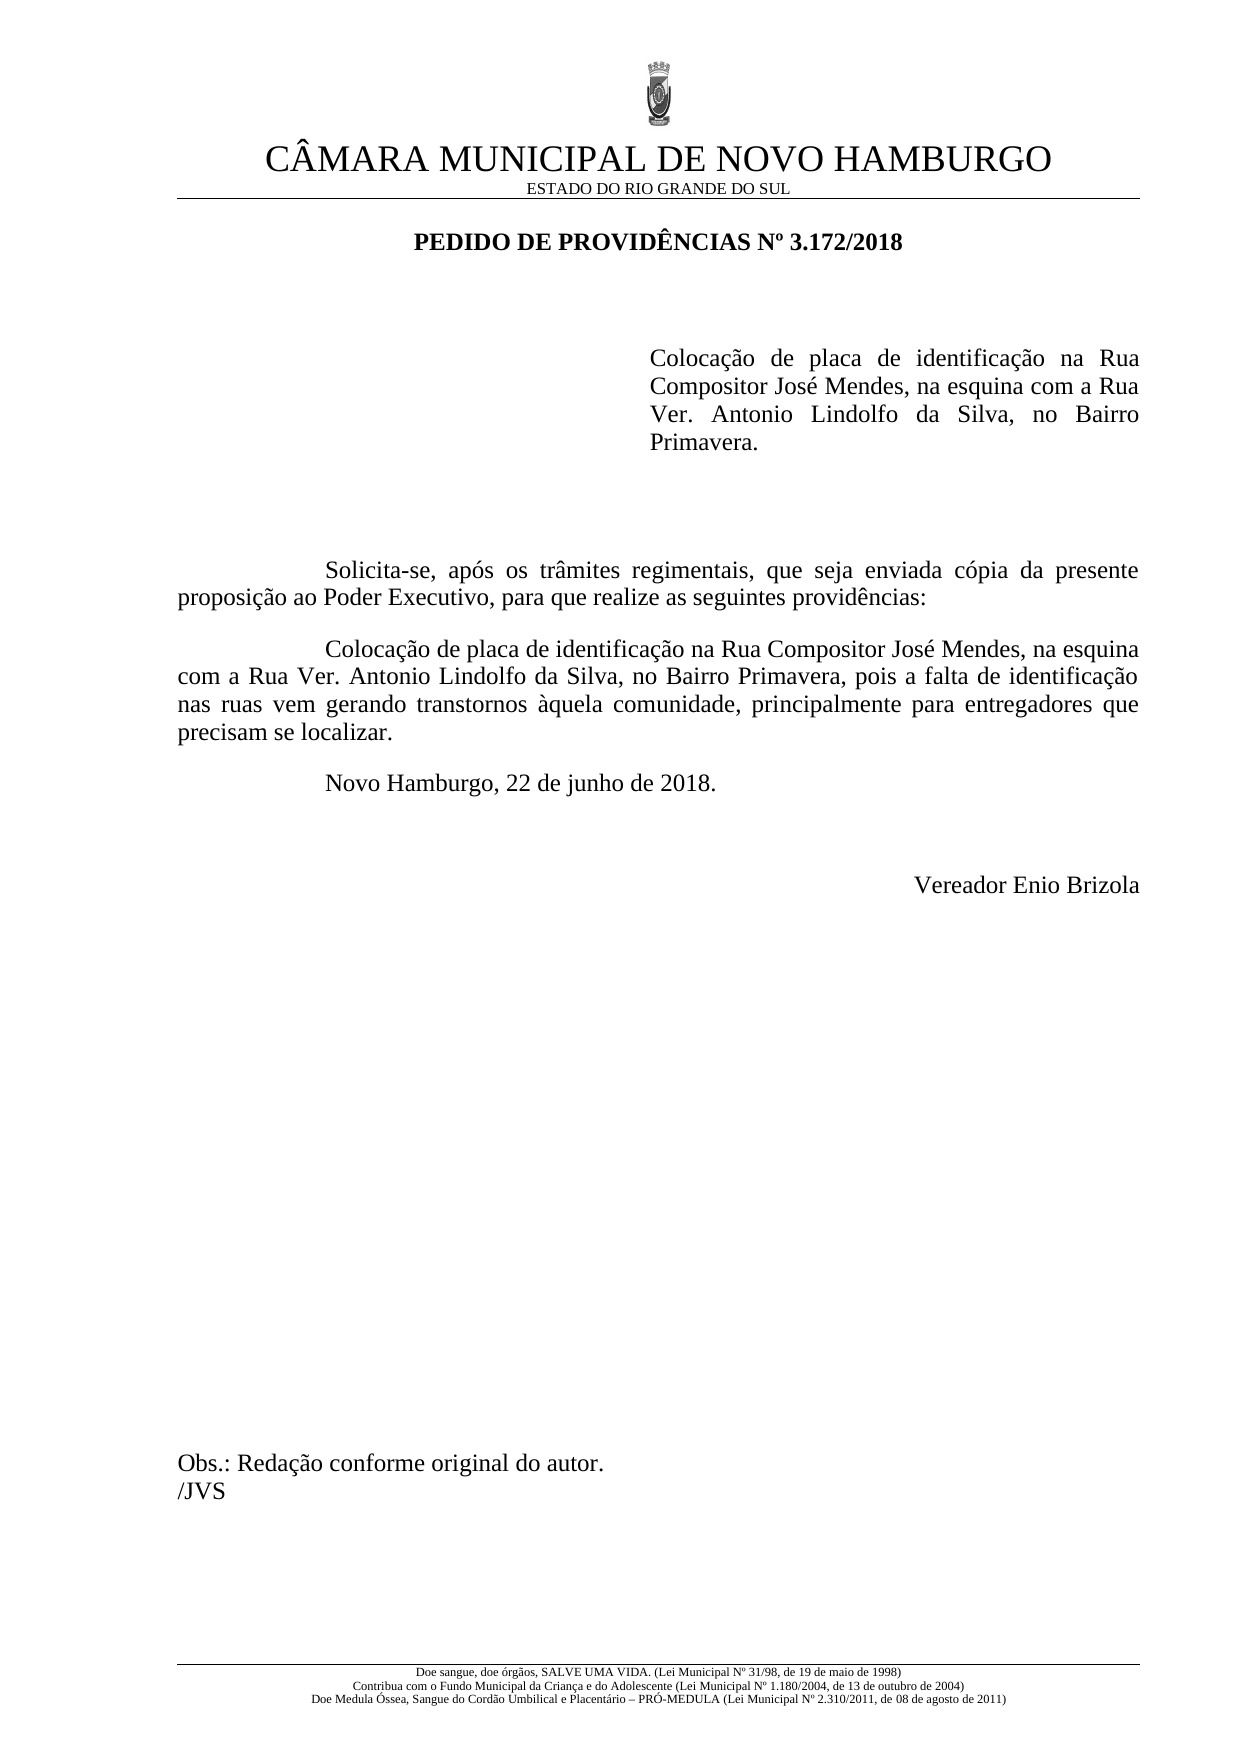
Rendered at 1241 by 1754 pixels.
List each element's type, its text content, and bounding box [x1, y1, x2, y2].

text PEDIDO DE PROVIDÊNCIAS Nº 3.172/2018 [177, 228, 1140, 256]
text Novo Hamburgo, 22 de junho de 2018. [177, 769, 1140, 797]
text Obs.: Redação conforme original do autor. [177, 1449, 1140, 1477]
text Vereador Enio Brizola [177, 872, 1140, 899]
text Colocação de placa de identificação na Rua Compositor José Mendes, na esquina com a Rua Ver. Antonio Lindolfo da Silva, no Bairro Primavera. [649, 344, 1140, 455]
text /JVS [177, 1477, 1140, 1505]
text Colocação de placa de identificação na Rua Compositor José Mendes, na esquina com a Rua Ver. Antonio Lindolfo da Silva, no Bairro Primavera, pois a falta de identificação nas ruas vem gerando transtornos àquela comunidade, principalmente para entregadores que precisam se localizar. [177, 635, 1140, 746]
text Solicita-se, após os trâmites regimentais, que seja enviada cópia da presente proposição ao Poder Executivo, para que realize as seguintes providências: [177, 556, 1140, 611]
